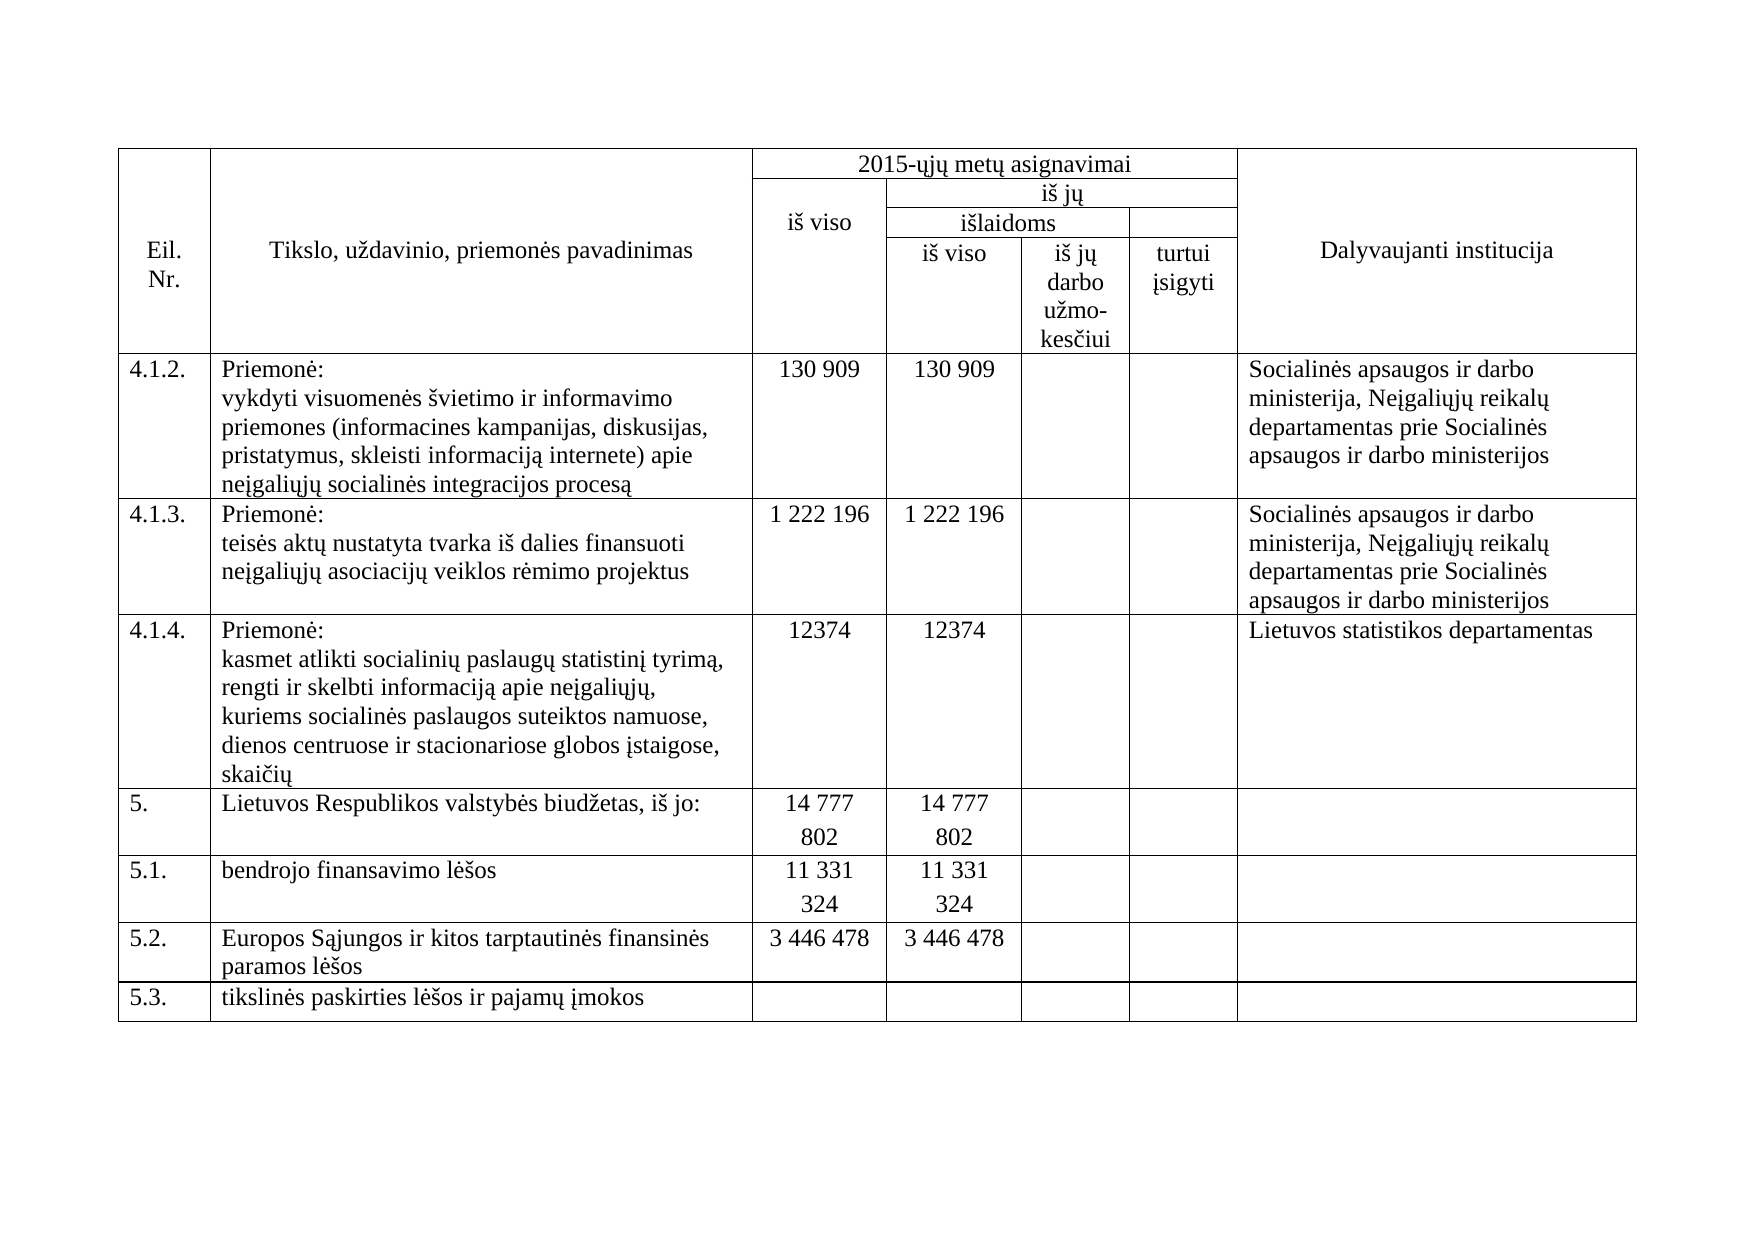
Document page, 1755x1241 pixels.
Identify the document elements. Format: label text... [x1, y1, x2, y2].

table_header 2015-ųjų metų asignavimai [753, 149, 1237, 177]
table_cell Europos Sąjungos ir kitos tarptautinės finansinės paramos lėšos [211, 923, 752, 981]
table_cell [1238, 923, 1636, 981]
table_cell 1 222 196 [887, 499, 1021, 614]
table_cell tikslinės paskirties lėšos ir pajamų įmokos [211, 983, 752, 1021]
table_cell išlaidoms [887, 208, 1129, 237]
table_cell 1 222 196 [753, 499, 886, 614]
table_cell iš jų darbo užmo-kesčiui [1022, 238, 1129, 353]
table_cell [1130, 923, 1237, 981]
table_cell Priemonė: vykdyti visuomenės švietimo ir informavimo priemones (informacines kampanijas, diskusijas, pristatymus, skleisti informaciją internete) apie neįgaliųjų socialinės integracijos procesą [211, 354, 752, 498]
table_cell Socialinės apsaugos ir darbo ministerija, Neįgaliųjų reikalų departamentas prie Socialinės apsaugos ir darbo ministerijos [1238, 499, 1636, 614]
table_cell turtui įsigyti [1130, 238, 1237, 353]
table_cell [1238, 983, 1636, 1021]
table_cell 5.1. [119, 856, 210, 922]
table_cell 12374 [753, 615, 886, 787]
table_cell 4.1.4. [119, 615, 210, 787]
table_cell [1022, 789, 1129, 854]
table_cell 130 909 [887, 354, 1021, 498]
table_cell [1130, 983, 1237, 1021]
table_cell [753, 983, 886, 1021]
table_cell 5.3. [119, 983, 210, 1021]
table_cell [1022, 499, 1129, 614]
table_cell [1130, 354, 1237, 498]
table_cell [1022, 983, 1129, 1021]
table_cell [1130, 208, 1237, 237]
table_cell [1238, 856, 1636, 922]
table_cell Priemonė: teisės aktų nustatyta tvarka iš dalies finansuoti neįgaliųjų asociacijų veiklos rėmimo projektus [211, 499, 752, 614]
table_cell Lietuvos Respublikos valstybės biudžetas, iš jo: [211, 789, 752, 854]
table_cell Socialinės apsaugos ir darbo ministerija, Neįgaliųjų reikalų departamentas prie Socialinės apsaugos ir darbo ministerijos [1238, 354, 1636, 498]
table_cell 14 777 802 [753, 789, 886, 854]
table_cell 5.2. [119, 923, 210, 981]
table_cell [1022, 923, 1129, 981]
table_header Dalyvaujanti institucija [1238, 149, 1636, 353]
table_cell Priemonė: kasmet atlikti socialinių paslaugų statistinį tyrimą, rengti ir skelbti informaciją apie neįgaliųjų, kuriems socialinės paslaugos suteiktos namuose, dienos centruose ir stacionariose globos įstaigose, skaičių [211, 615, 752, 787]
table_cell iš viso [887, 238, 1021, 353]
table_cell 14 777 802 [887, 789, 1021, 854]
table_header Eil. Nr. [119, 149, 210, 353]
table_cell [1022, 354, 1129, 498]
table_cell [1022, 615, 1129, 787]
table_cell 4.1.3. [119, 499, 210, 614]
table_cell [1130, 856, 1237, 922]
table_cell 5. [119, 789, 210, 854]
table_cell [1130, 499, 1237, 614]
table_cell 12374 [887, 615, 1021, 787]
table_cell [1130, 615, 1237, 787]
table_cell bendrojo finansavimo lėšos [211, 856, 752, 922]
table_cell iš viso [753, 179, 886, 353]
table_cell 11 331 324 [753, 856, 886, 922]
table_cell [1130, 789, 1237, 854]
table_cell 11 331 324 [887, 856, 1021, 922]
table_cell 4.1.2. [119, 354, 210, 498]
table_header Tikslo, uždavinio, priemonės pavadinimas [211, 149, 752, 353]
table_cell 130 909 [753, 354, 886, 498]
table_cell 3 446 478 [753, 923, 886, 981]
table_cell iš jų [887, 179, 1237, 207]
table_cell 3 446 478 [887, 923, 1021, 981]
table_cell Lietuvos statistikos departamentas [1238, 615, 1636, 787]
table_cell [1022, 856, 1129, 922]
table_cell [1238, 789, 1636, 854]
table_cell [887, 983, 1021, 1021]
